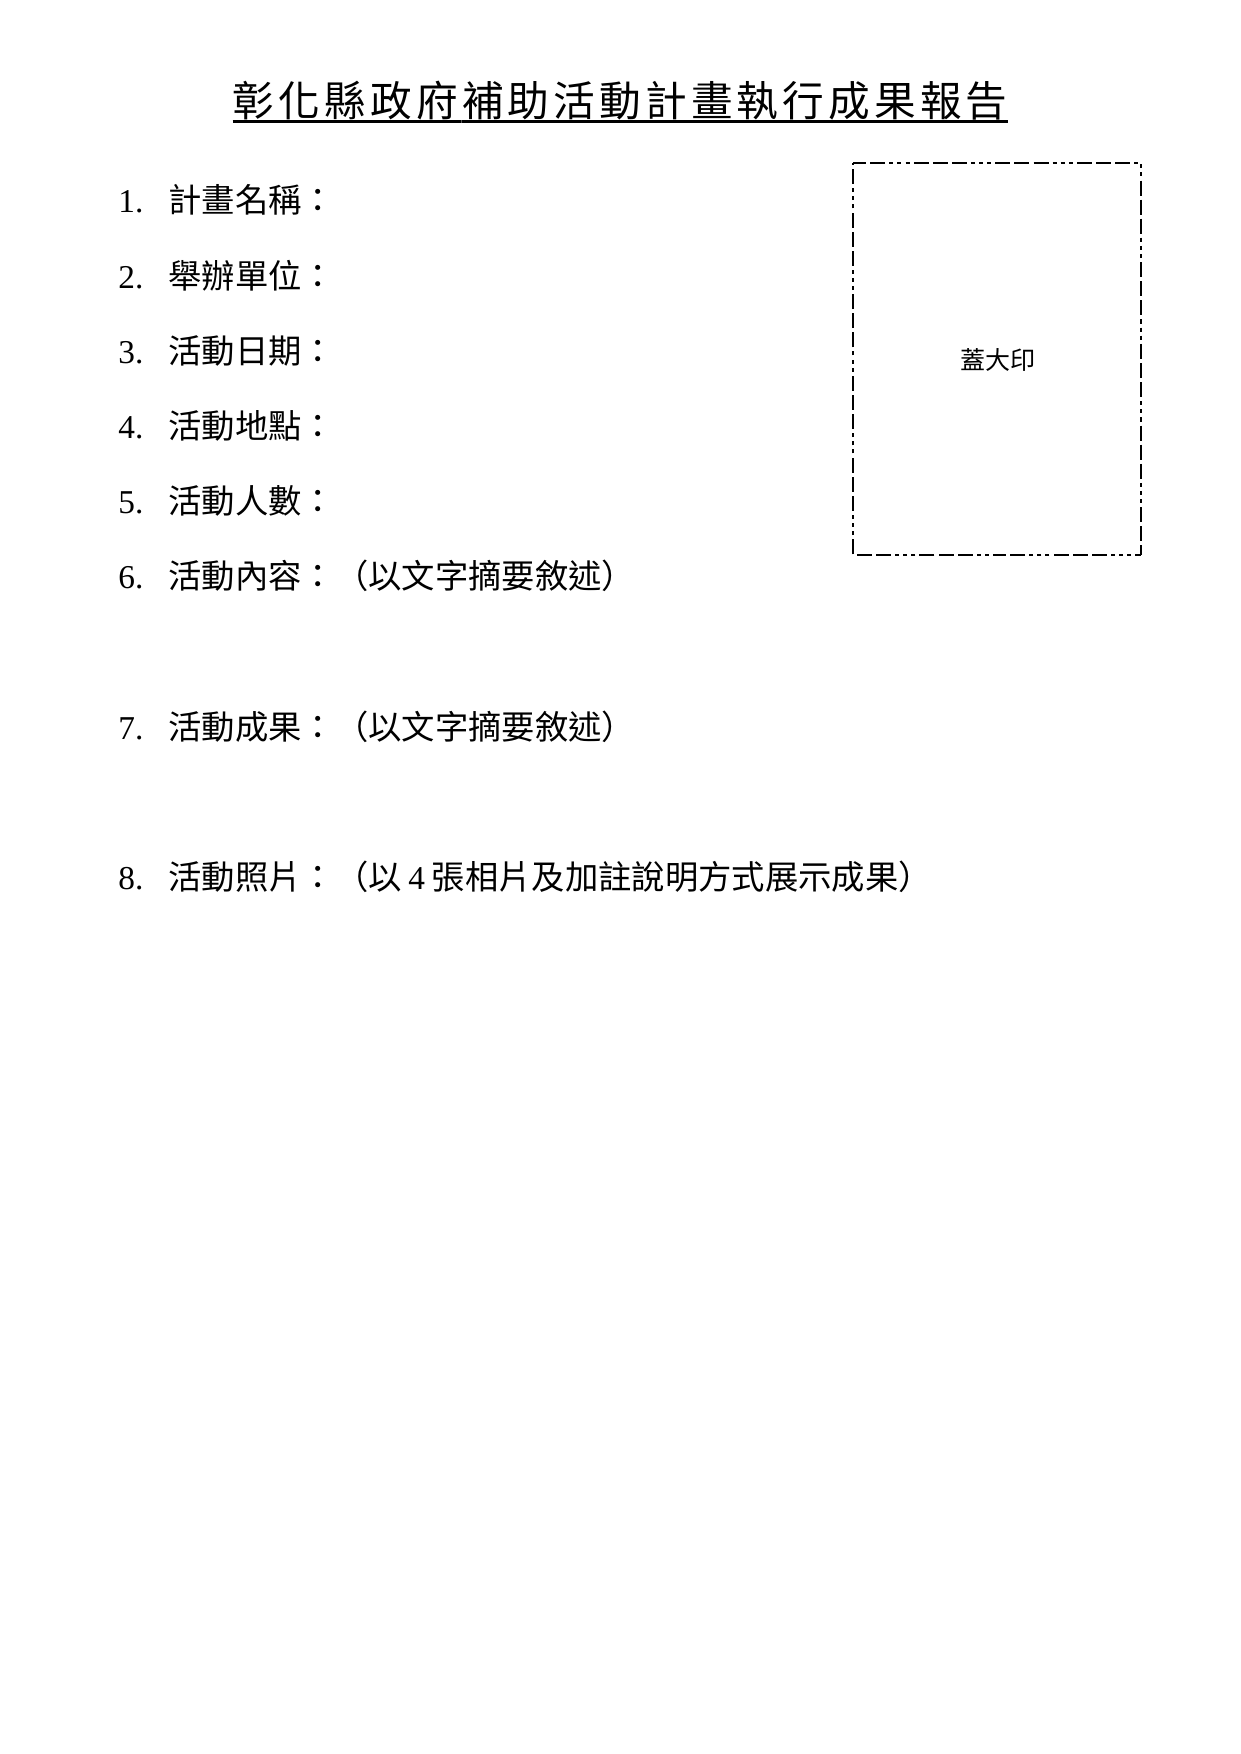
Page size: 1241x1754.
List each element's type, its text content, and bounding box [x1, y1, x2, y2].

list 計畫名稱： [118, 161, 842, 236]
list 舉辦單位： [118, 236, 827, 311]
list 活動地點： [118, 386, 842, 462]
list 活動人數： [118, 462, 827, 537]
list 活動內容：（以文字摘要敘述） [118, 537, 1122, 612]
list 活動成果：（以文字摘要敘述） [118, 687, 1122, 762]
text 彰化縣政府補助活動計畫執行成果報告 [118, 61, 1122, 136]
list 活動照片：（以4張相片及加註說明方式展示成果） [118, 838, 1122, 913]
list 活動日期： [118, 311, 827, 386]
list 蓋大印 [853, 341, 1141, 377]
